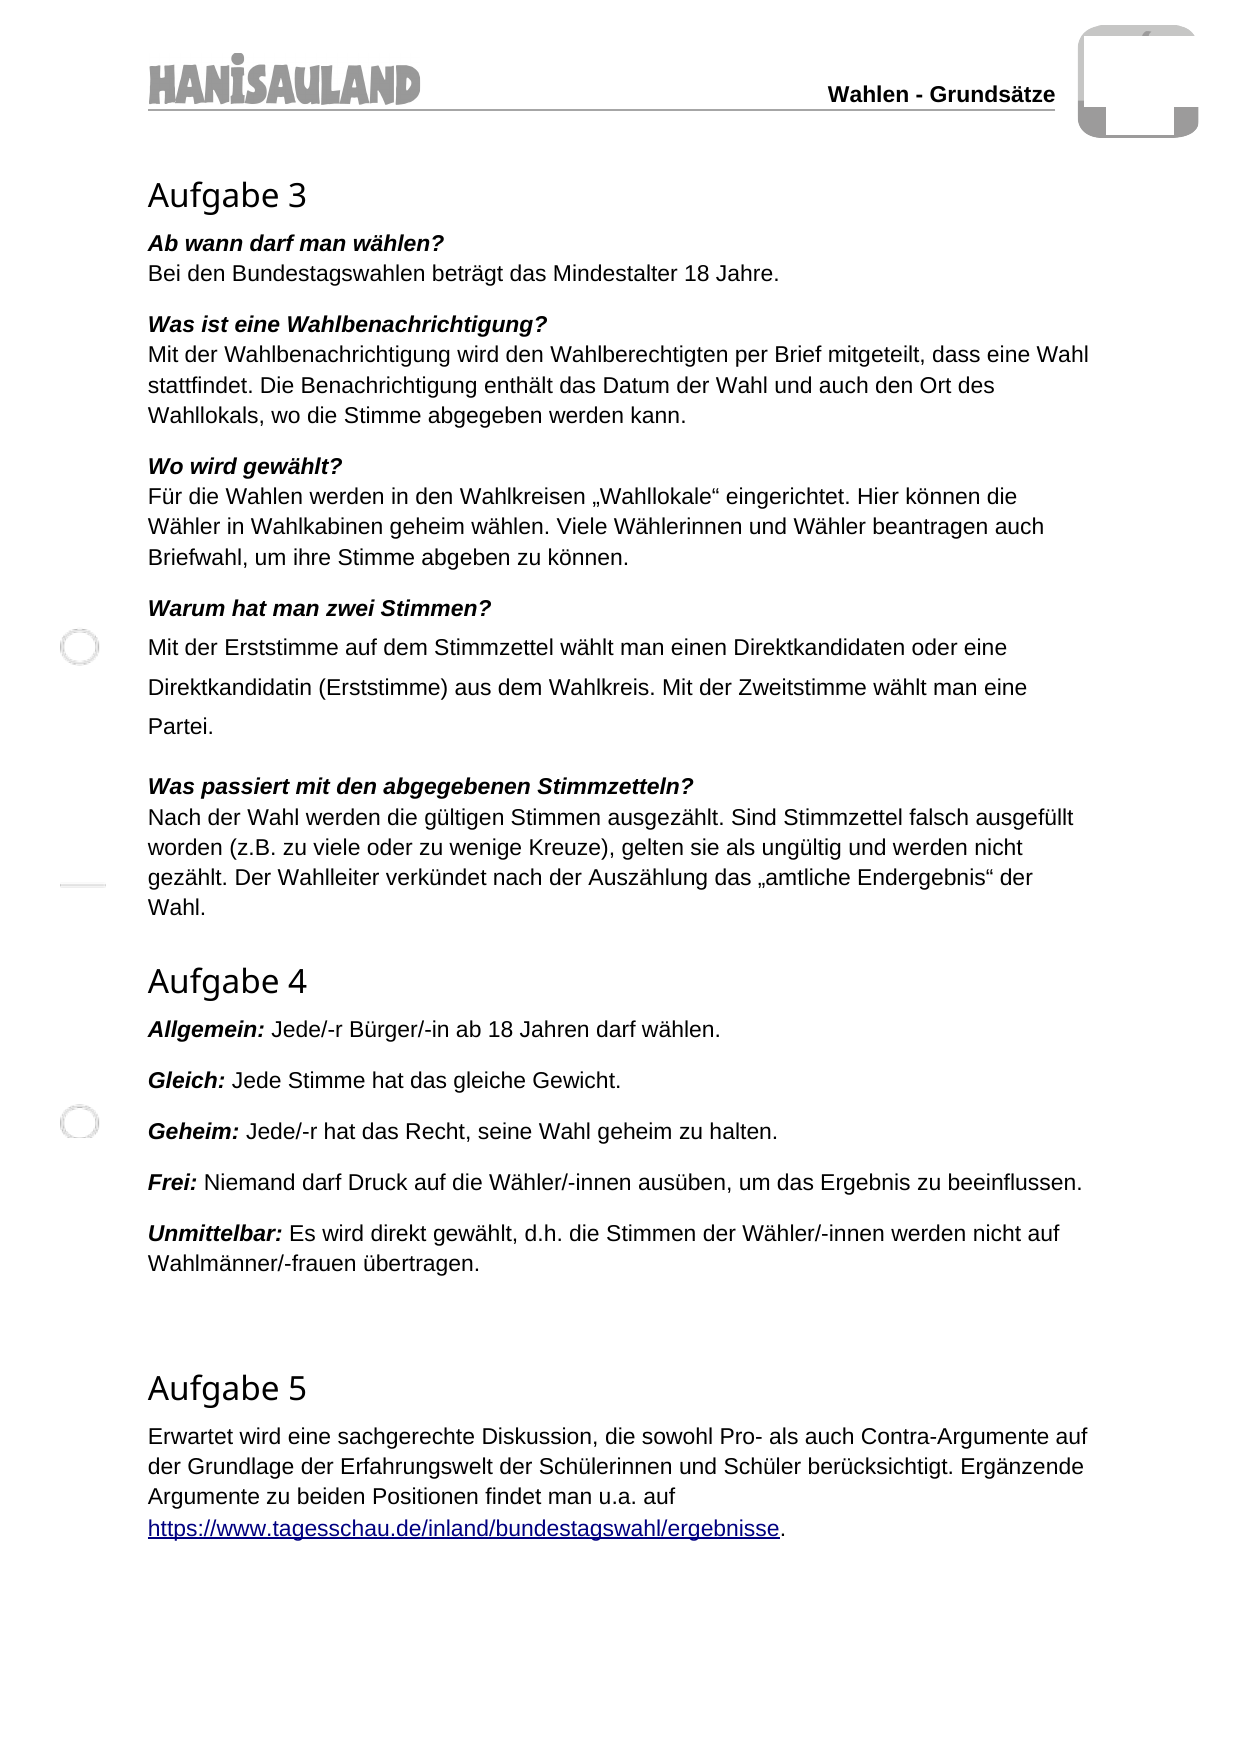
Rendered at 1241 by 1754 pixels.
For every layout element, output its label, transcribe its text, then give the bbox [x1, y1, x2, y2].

text Geheim: Jede/-r hat das Recht, seine Wahl geheim zu halten. [148, 1118, 1093, 1144]
text Was passiert mit den abgegebenen Stimmzetteln? Nach der Wahl werden die gültigen Stimmen ausgezählt. Sind Stimmzettel falsch ausgefüllt worden (z.B. zu viele oder zu wenige Kreuze), gelten sie als ungültig und werden nicht gezählt. Der Wahlleiter verkündet nach der Auszählung das „amtliche Endergebnis“ der Wahl. [148, 773, 1093, 921]
text Aufgabe 4 [148, 958, 1093, 1003]
text Warum hat man zwei Stimmen? Mit der Erststimme auf dem Stimmzettel wählt man einen Direktkandidaten oder eine Direktkandidatin (Erststimme) aus dem Wahlkreis. Mit der Zweitstimme wählt man eine Partei. [148, 594, 1093, 739]
text Frei: Niemand darf Druck auf die Wähler/-innen ausüben, um das Ergebnis zu beeinflussen. [148, 1169, 1093, 1195]
text Aufgabe 3 [148, 172, 1093, 217]
text Gleich: Jede Stimme hat das gleiche Gewicht. [148, 1067, 1093, 1093]
text Was ist eine Wahlbenachrichtigung? Mit der Wahlbenachrichtigung wird den Wahlberechtigten per Brief mitgeteilt, dass eine Wahl stattfindet. Die Benachrichtigung enthält das Datum der Wahl und auch den Ort des Wahllokals, wo die Stimme abgegeben werden kann. [148, 311, 1093, 428]
text Aufgabe 5 [148, 1365, 1093, 1410]
text Allgemein: Jede/-r Bürger/-in ab 18 Jahren darf wählen. [148, 1016, 1093, 1042]
text Erwartet wird eine sachgerechte Diskussion, die sowohl Pro- als auch Contra-Argumente auf der Grundlage der Erfahrungswelt der Schülerinnen und Schüler berücksichtigt. Ergänzende Argumente zu beiden Positionen findet man u.a. auf https://www.tagesschau.de/inland/bundestagswahl/ergebnisse. [148, 1423, 1093, 1542]
text Ab wann darf man wählen? Bei den Bundestagswahlen beträgt das Mindestalter 18 Jahre. [148, 230, 1093, 287]
text Unmittelbar: Es wird direkt gewählt, d.h. die Stimmen der Wähler/-innen werden nicht auf Wahlmänner/-frauen übertragen. [148, 1220, 1093, 1276]
text Wo wird gewählt? Für die Wahlen werden in den Wahlkreisen „Wahllokale“ eingerichtet. Hier können die Wähler in Wahlkabinen geheim wählen. Viele Wählerinnen und Wähler beantragen auch Briefwahl, um ihre Stimme abgeben zu können. [148, 453, 1093, 570]
